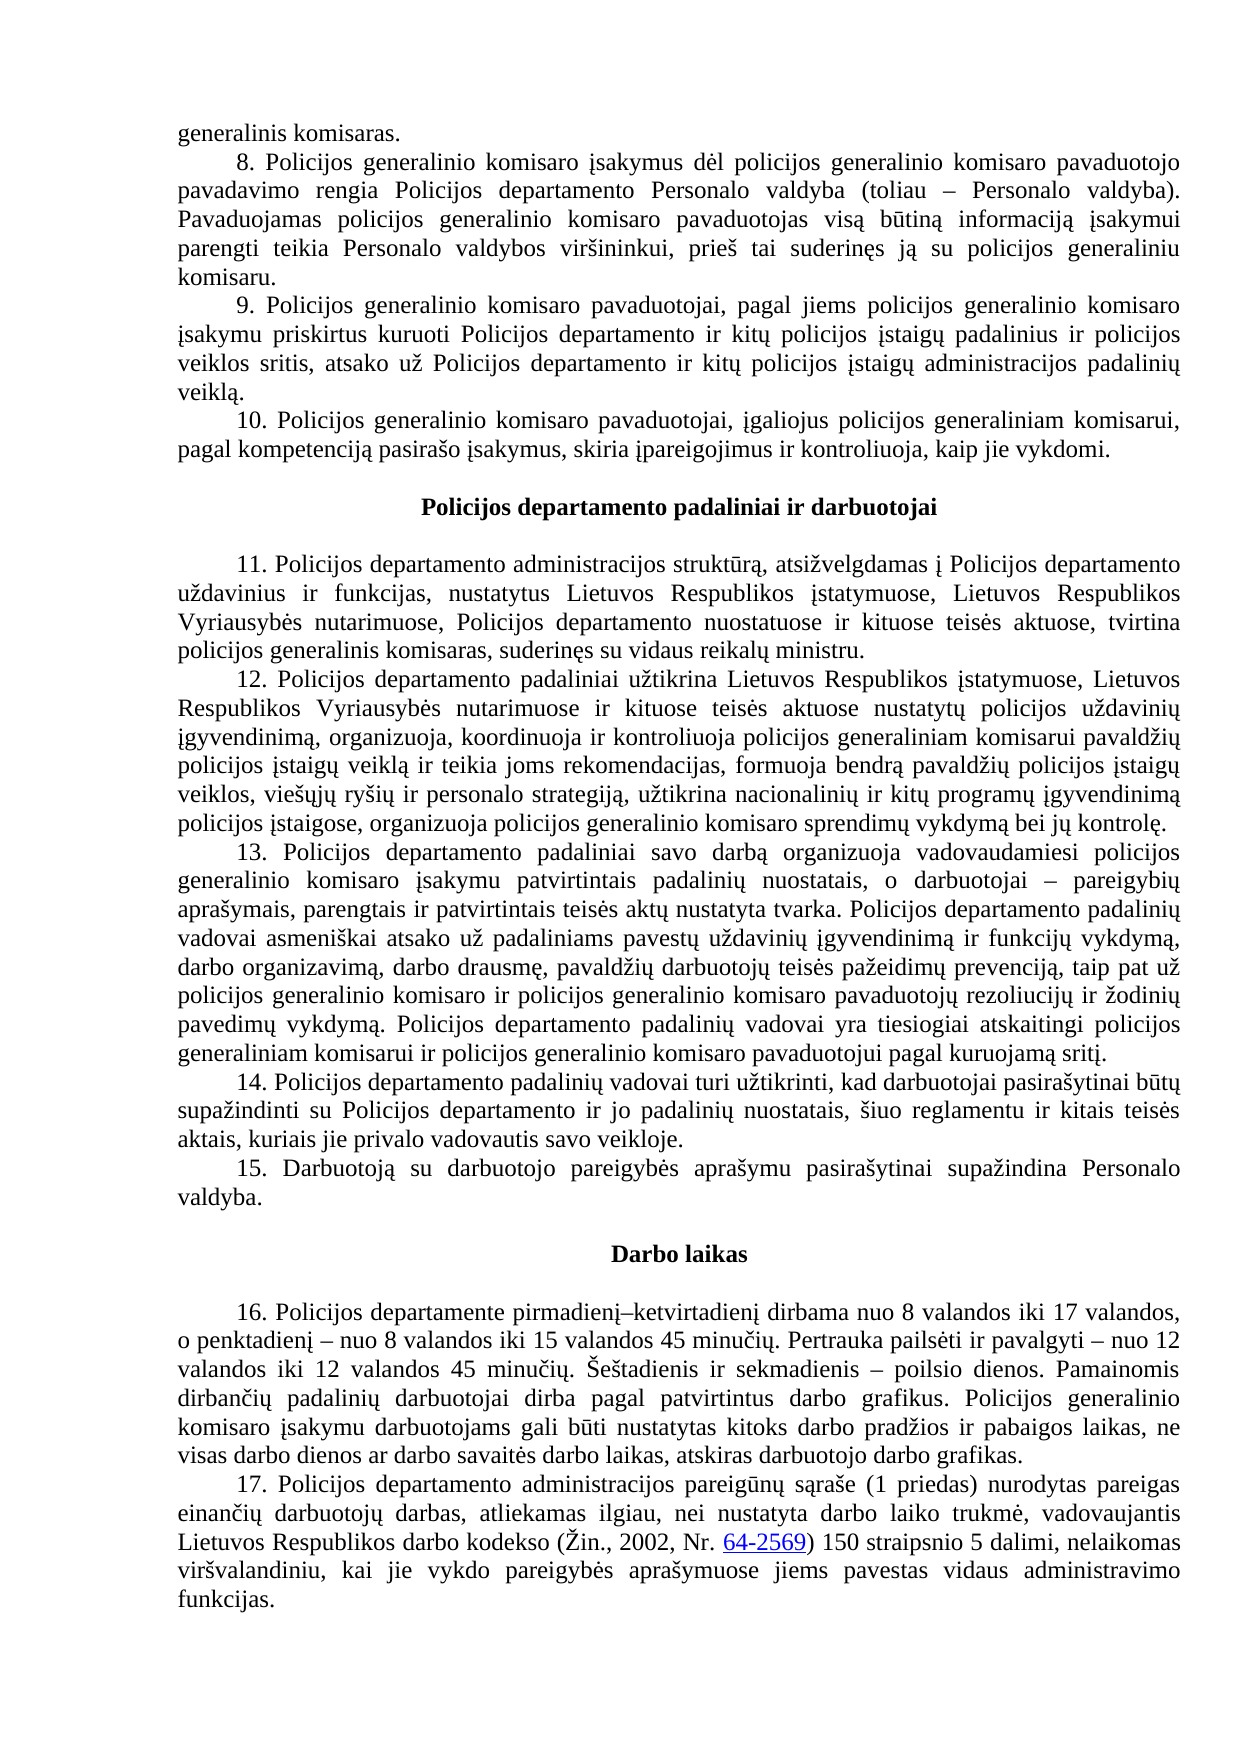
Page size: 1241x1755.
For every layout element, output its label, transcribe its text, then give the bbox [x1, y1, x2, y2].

text 8. Policijos generalinio komisaro įsakymus dėl policijos generalinio komisaro pavaduotojo pavadavimo rengia Policijos departamento Personalo valdyba (toliau – Personalo valdyba). Pavaduojamas policijos generalinio komisaro pavaduotojas visą būtiną informaciją įsakymui parengti teikia Personalo valdybos viršininkui, prieš tai suderinęs ją su policijos generaliniu komisaru. [177, 147, 1181, 291]
text Darbo laikas [177, 1239, 1181, 1268]
text 10. Policijos generalinio komisaro pavaduotojai, įgaliojus policijos generaliniam komisarui, pagal kompetenciją pasirašo įsakymus, skiria įpareigojimus ir kontroliuoja, kaip jie vykdomi. [177, 406, 1181, 463]
text 17. Policijos departamento administracijos pareigūnų sąraše (1 priedas) nurodytas pareigas einančių darbuotojų darbas, atliekamas ilgiau, nei nustatyta darbo laiko trukmė, vadovaujantis Lietuvos Respublikos darbo kodekso (Žin., 2002, Nr. 64-2569) 150 straipsnio 5 dalimi, nelaikomas viršvalandiniu, kai jie vykdo pareigybės aprašymuose jiems pavestas vidaus administravimo funkcijas. [177, 1469, 1181, 1613]
text 15. Darbuotoją su darbuotojo pareigybės aprašymu pasirašytinai supažindina Personalo valdyba. [177, 1153, 1181, 1211]
text 16. Policijos departamente pirmadienį–ketvirtadienį dirbama nuo 8 valandos iki 17 valandos, o penktadienį – nuo 8 valandos iki 15 valandos 45 minučių. Pertrauka pailsėti ir pavalgyti – nuo 12 valandos iki 12 valandos 45 minučių. Šeštadienis ir sekmadienis – poilsio dienos. Pamainomis dirbančių padalinių darbuotojai dirba pagal patvirtintus darbo grafikus. Policijos generalinio komisaro įsakymu darbuotojams gali būti nustatytas kitoks darbo pradžios ir pabaigos laikas, ne visas darbo dienos ar darbo savaitės darbo laikas, atskiras darbuotojo darbo grafikas. [177, 1297, 1181, 1469]
text 11. Policijos departamento administracijos struktūrą, atsižvelgdamas į Policijos departamento uždavinius ir funkcijas, nustatytus Lietuvos Respublikos įstatymuose, Lietuvos Respublikos Vyriausybės nutarimuose, Policijos departamento nuostatuose ir kituose teisės aktuose, tvirtina policijos generalinis komisaras, suderinęs su vidaus reikalų ministru. [177, 549, 1181, 664]
text 12. Policijos departamento padaliniai užtikrina Lietuvos Respublikos įstatymuose, Lietuvos Respublikos Vyriausybės nutarimuose ir kituose teisės aktuose nustatytų policijos uždavinių įgyvendinimą, organizuoja, koordinuoja ir kontroliuoja policijos generaliniam komisarui pavaldžių policijos įstaigų veiklą ir teikia joms rekomendacijas, formuoja bendrą pavaldžių policijos įstaigų veiklos, viešųjų ryšių ir personalo strategiją, užtikrina nacionalinių ir kitų programų įgyvendinimą policijos įstaigose, organizuoja policijos generalinio komisaro sprendimų vykdymą bei jų kontrolę. [177, 664, 1181, 837]
text generalinis komisaras. [177, 118, 1181, 147]
text Policijos departamento padaliniai ir darbuotojai [177, 492, 1181, 521]
text 9. Policijos generalinio komisaro pavaduotojai, pagal jiems policijos generalinio komisaro įsakymu priskirtus kuruoti Policijos departamento ir kitų policijos įstaigų padalinius ir policijos veiklos sritis, atsako už Policijos departamento ir kitų policijos įstaigų administracijos padalinių veiklą. [177, 291, 1181, 406]
text 13. Policijos departamento padaliniai savo darbą organizuoja vadovaudamiesi policijos generalinio komisaro įsakymu patvirtintais padalinių nuostatais, o darbuotojai – pareigybių aprašymais, parengtais ir patvirtintais teisės aktų nustatyta tvarka. Policijos departamento padalinių vadovai asmeniškai atsako už padaliniams pavestų uždavinių įgyvendinimą ir funkcijų vykdymą, darbo organizavimą, darbo drausmę, pavaldžių darbuotojų teisės pažeidimų prevenciją, taip pat už policijos generalinio komisaro ir policijos generalinio komisaro pavaduotojų rezoliucijų ir žodinių pavedimų vykdymą. Policijos departamento padalinių vadovai yra tiesiogiai atskaitingi policijos generaliniam komisarui ir policijos generalinio komisaro pavaduotojui pagal kuruojamą sritį. [177, 837, 1181, 1067]
text 14. Policijos departamento padalinių vadovai turi užtikrinti, kad darbuotojai pasirašytinai būtų supažindinti su Policijos departamento ir jo padalinių nuostatais, šiuo reglamentu ir kitais teisės aktais, kuriais jie privalo vadovautis savo veikloje. [177, 1067, 1181, 1153]
